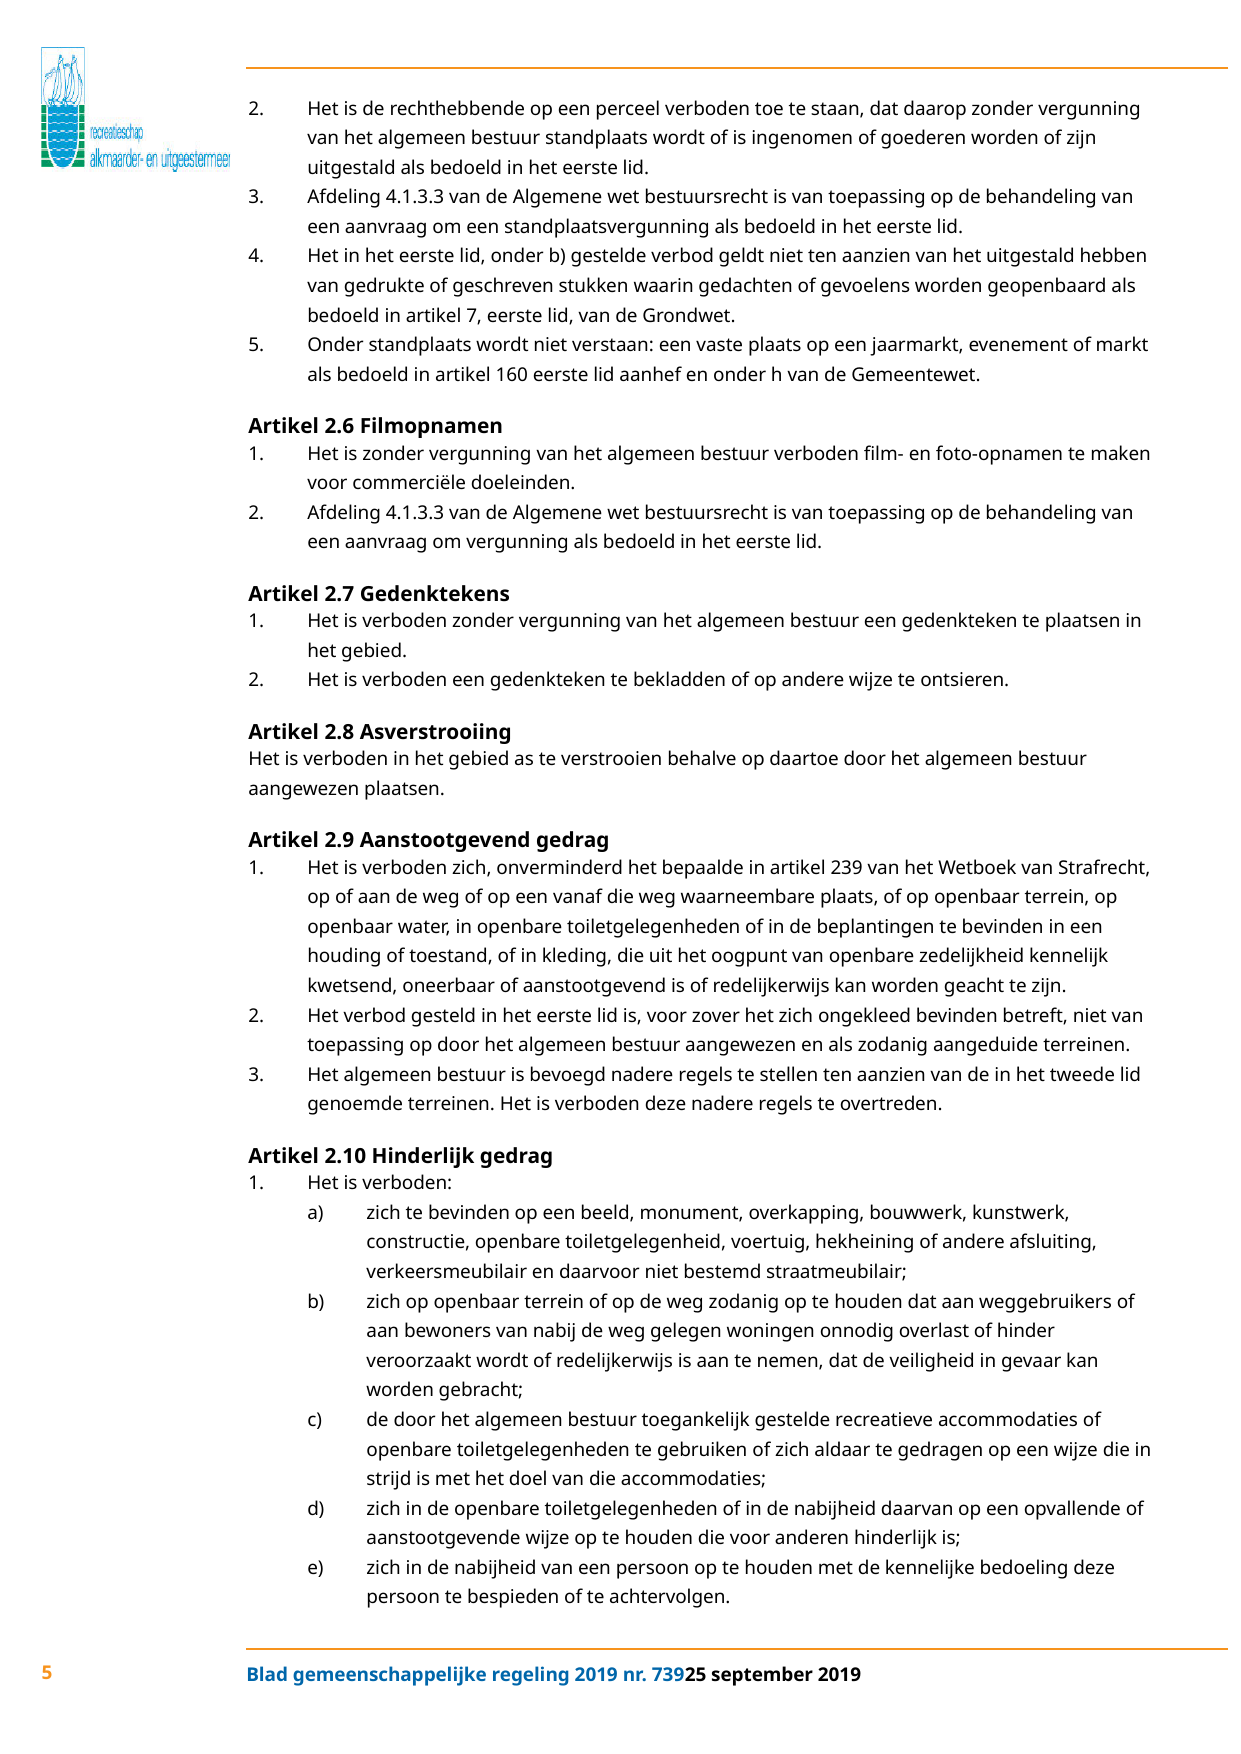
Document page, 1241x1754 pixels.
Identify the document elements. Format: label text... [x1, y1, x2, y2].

list Het is verboden zich, onverminderd het bepaalde in artikel 239 van het Wetboek van Strafrecht, op of aan de weg of op een vanaf die weg waarneembare plaats, of op openbaar terrein, op openbaar water, in openbare toiletgelegenheden of in de beplantingen te bevinden in een houding of toestand, of in kleding, die uit het oogpunt van openbare zedelijkheid kennelijk kwetsend, oneerbaar of aanstootgevend is of redelijkerwijs kan worden geacht te zijn. [248, 854, 1152, 998]
list Afdeling 4.1.3.3 van de Algemene wet bestuursrecht is van toepassing op de behandeling van een aanvraag om een standplaatsvergunning als bedoeld in het eerste lid. [248, 183, 1152, 239]
list Het verbod gesteld in het eerste lid is, voor zover het zich ongekleed bevinden betreft, niet van toepassing op door het algemeen bestuur aangewezen en als zodanig aangeduide terreinen. [248, 1002, 1152, 1057]
list Het algemeen bestuur is bevoegd nadere regels te stellen ten aanzien van de in het tweede lid genoemde terreinen. Het is verboden deze nadere regels te overtreden. [248, 1061, 1152, 1116]
list Het is verboden: [248, 1169, 1152, 1195]
list Onder standplaats wordt niet verstaan: een vaste plaats op een jaarmarkt, evenement of markt als bedoeld in artikel 160 eerste lid aanhef en onder h van de Gemeentewet. [248, 331, 1152, 387]
list Afdeling 4.1.3.3 van de Algemene wet bestuursrecht is van toepassing op de behandeling van een aanvraag om vergunning als bedoeld in het eerste lid. [248, 499, 1152, 554]
list Het is verboden een gedenkteken te bekladden of op andere wijze te ontsieren. [248, 667, 1152, 692]
list zich in de openbare toiletgelegenheden of in de nabijheid daarvan op een opvallende of aanstootgevende wijze op te houden die voor anderen hinderlijk is; [307, 1495, 1152, 1550]
list zich in de nabijheid van een persoon op te houden met de kennelijke bedoeling deze persoon te bespieden of te achtervolgen. [307, 1554, 1152, 1609]
text Artikel 2.6 Filmopnamen [248, 411, 1152, 440]
list Het is zonder vergunning van het algemeen bestuur verboden film- en foto-opnamen te maken voor commerciële doeleinden. [248, 440, 1152, 495]
list Het is verboden zonder vergunning van het algemeen bestuur een gedenkteken te plaatsen in het gebied. [248, 607, 1152, 663]
text Het is verboden in het gebied as te verstrooien behalve op daartoe door het algemeen bestuur aangewezen plaatsen. [248, 746, 1152, 801]
text Artikel 2.9 Aanstootgevend gedrag [248, 826, 1152, 854]
list zich op openbaar terrein of op de weg zodanig op te houden dat aan weggebruikers of aan bewoners van nabij de weg gelegen woningen onnodig overlast of hinder veroorzaakt wordt of redelijkerwijs is aan te nemen, dat de veiligheid in gevaar kan worden gebracht; [307, 1288, 1152, 1402]
text Artikel 2.8 Asverstrooiing [248, 717, 1152, 746]
list de door het algemeen bestuur toegankelijk gestelde recreatieve accommodaties of openbare toiletgelegenheden te gebruiken of zich aldaar te gedragen op een wijze die in strijd is met het doel van die accommodaties; [307, 1406, 1152, 1491]
text Artikel 2.7 Gedenktekens [248, 579, 1152, 607]
list zich te bevinden op een beeld, monument, overkapping, bouwwerk, kunstwerk, constructie, openbare toiletgelegenheid, voertuig, hekheining of andere afsluiting, verkeersmeubilair en daarvoor niet bestemd straatmeubilair; [307, 1199, 1152, 1284]
list Het in het eerste lid, onder b) gestelde verbod geldt niet ten aanzien van het uitgestald hebben van gedrukte of geschreven stukken waarin gedachten of gevoelens worden geopenbaard als bedoeld in artikel 7, eerste lid, van de Grondwet. [248, 243, 1152, 328]
text Artikel 2.10 Hinderlijk gedrag [248, 1141, 1152, 1169]
picture [41, 47, 231, 172]
list Het is de rechthebbende op een perceel verboden toe te staan, dat daarop zonder vergunning van het algemeen bestuur standplaats wordt of is ingenomen of goederen worden of zijn uitgestald als bedoeld in het eerste lid. [248, 95, 1152, 180]
